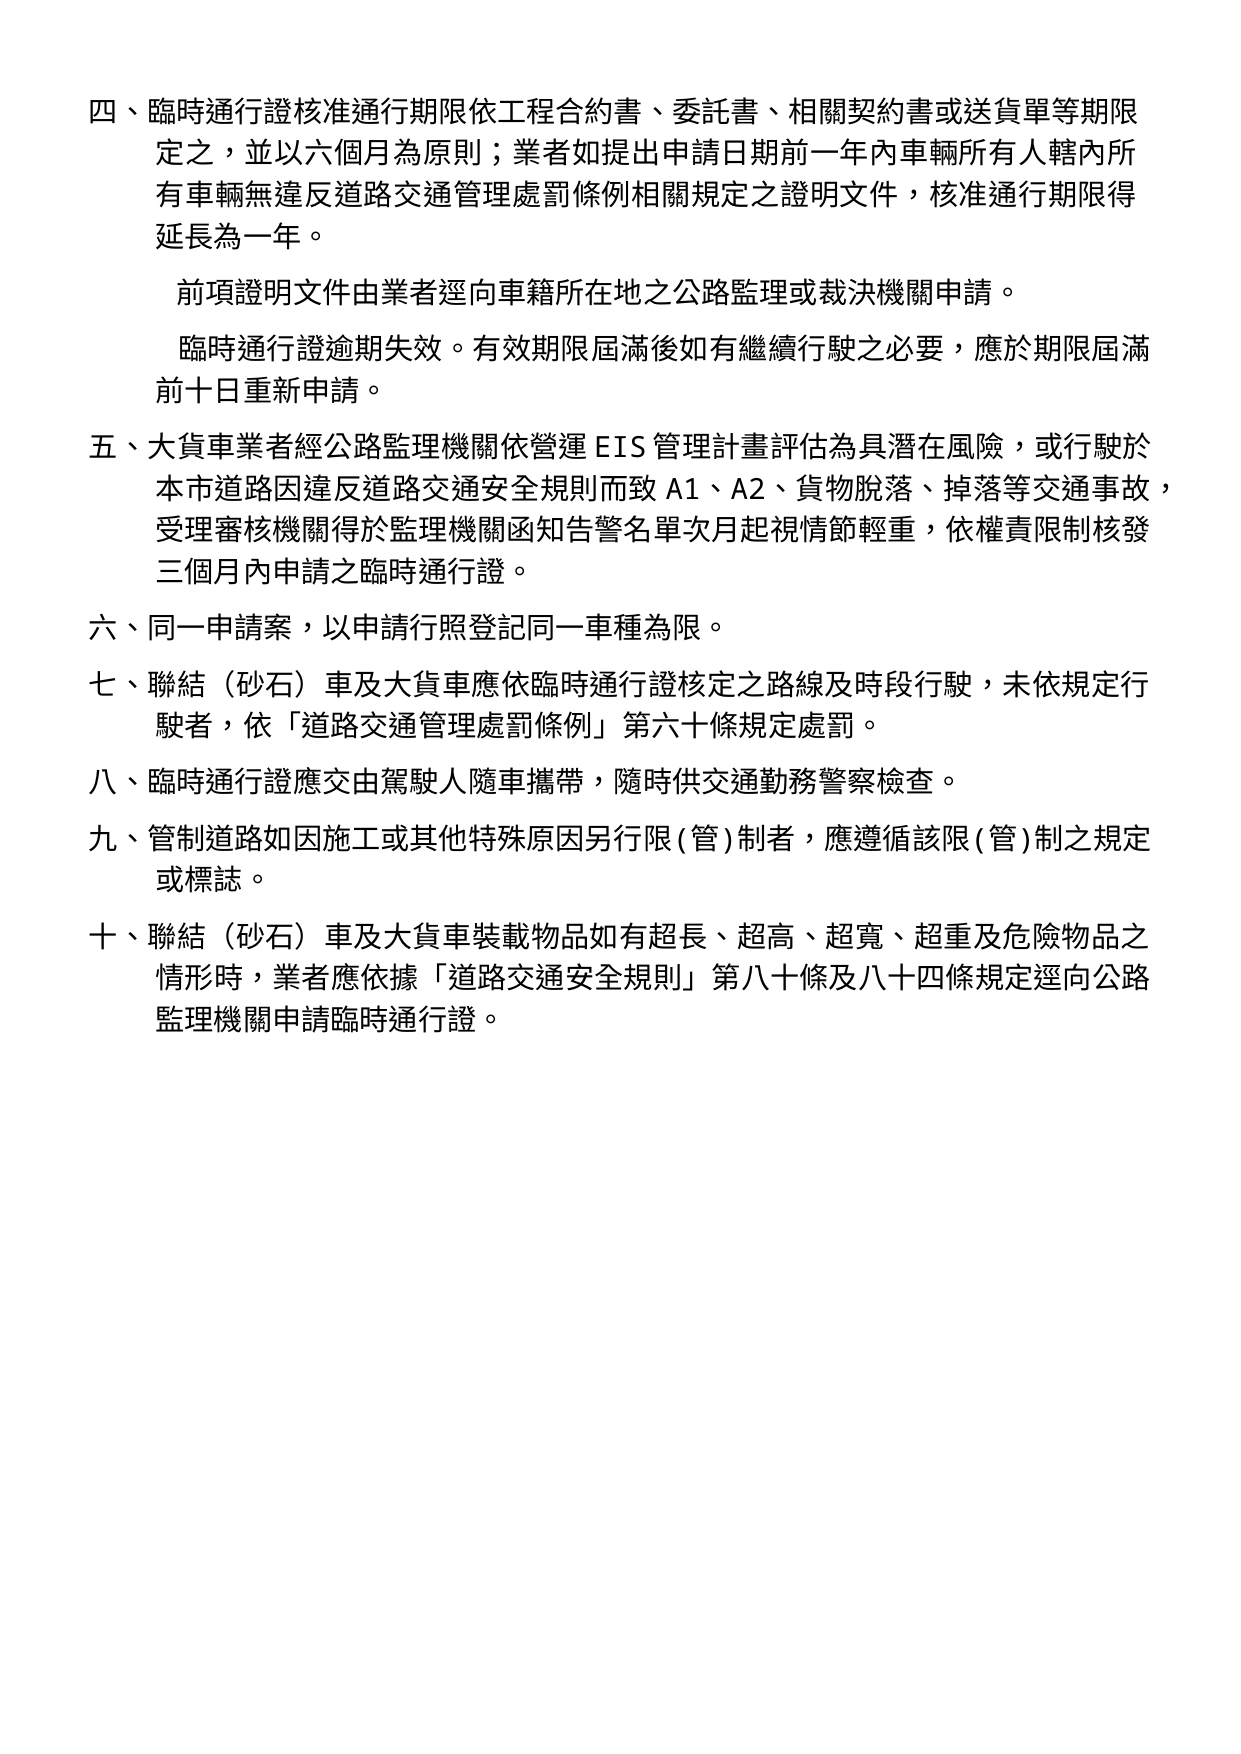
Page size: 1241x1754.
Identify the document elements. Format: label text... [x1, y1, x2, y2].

text 前項證明文件由業者逕向車籍所在地之公路監理或裁決機關申請。 [89, 270, 1152, 312]
text 七、聯結（砂石）車及大貨車應依臨時通行證核定之路線及時段行駛，未依規定行駛者，依「道路交通管理處罰條例」第六十條規定處罰。 [89, 662, 1152, 745]
text 五、大貨車業者經公路監理機關依營運EIS管理計畫評估為具潛在風險，或行駛於本市道路因違反道路交通安全規則而致A1、A2、貨物脫落、掉落等交通事故，受理審核機關得於監理機關函知告警名單次月起視情節輕重，依權責限制核發三個月內申請之臨時通行證。 [89, 424, 1152, 591]
text 八、臨時通行證應交由駕駛人隨車攜帶，隨時供交通勤務警察檢查。 [89, 759, 1152, 801]
text 九、管制道路如因施工或其他特殊原因另行限(管)制者，應遵循該限(管)制之規定或標誌。 [89, 816, 1152, 899]
text 臨時通行證逾期失效。有效期限屆滿後如有繼續行駛之必要，應於期限屆滿前十日重新申請。 [89, 326, 1152, 409]
text 十、聯結（砂石）車及大貨車裝載物品如有超長、超高、超寬、超重及危險物品之情形時，業者應依據「道路交通安全規則」第八十條及八十四條規定逕向公路監理機關申請臨時通行證。 [89, 914, 1152, 1039]
text 六、同一申請案，以申請行照登記同一車種為限。 [89, 605, 1152, 647]
text 四、臨時通行證核准通行期限依工程合約書、委託書、相關契約書或送貨單等期限定之，並以六個月為原則；業者如提出申請日期前一年內車輛所有人轄內所有車輛無違反道路交通管理處罰條例相關規定之證明文件，核准通行期限得延長為一年。 [89, 89, 1141, 255]
